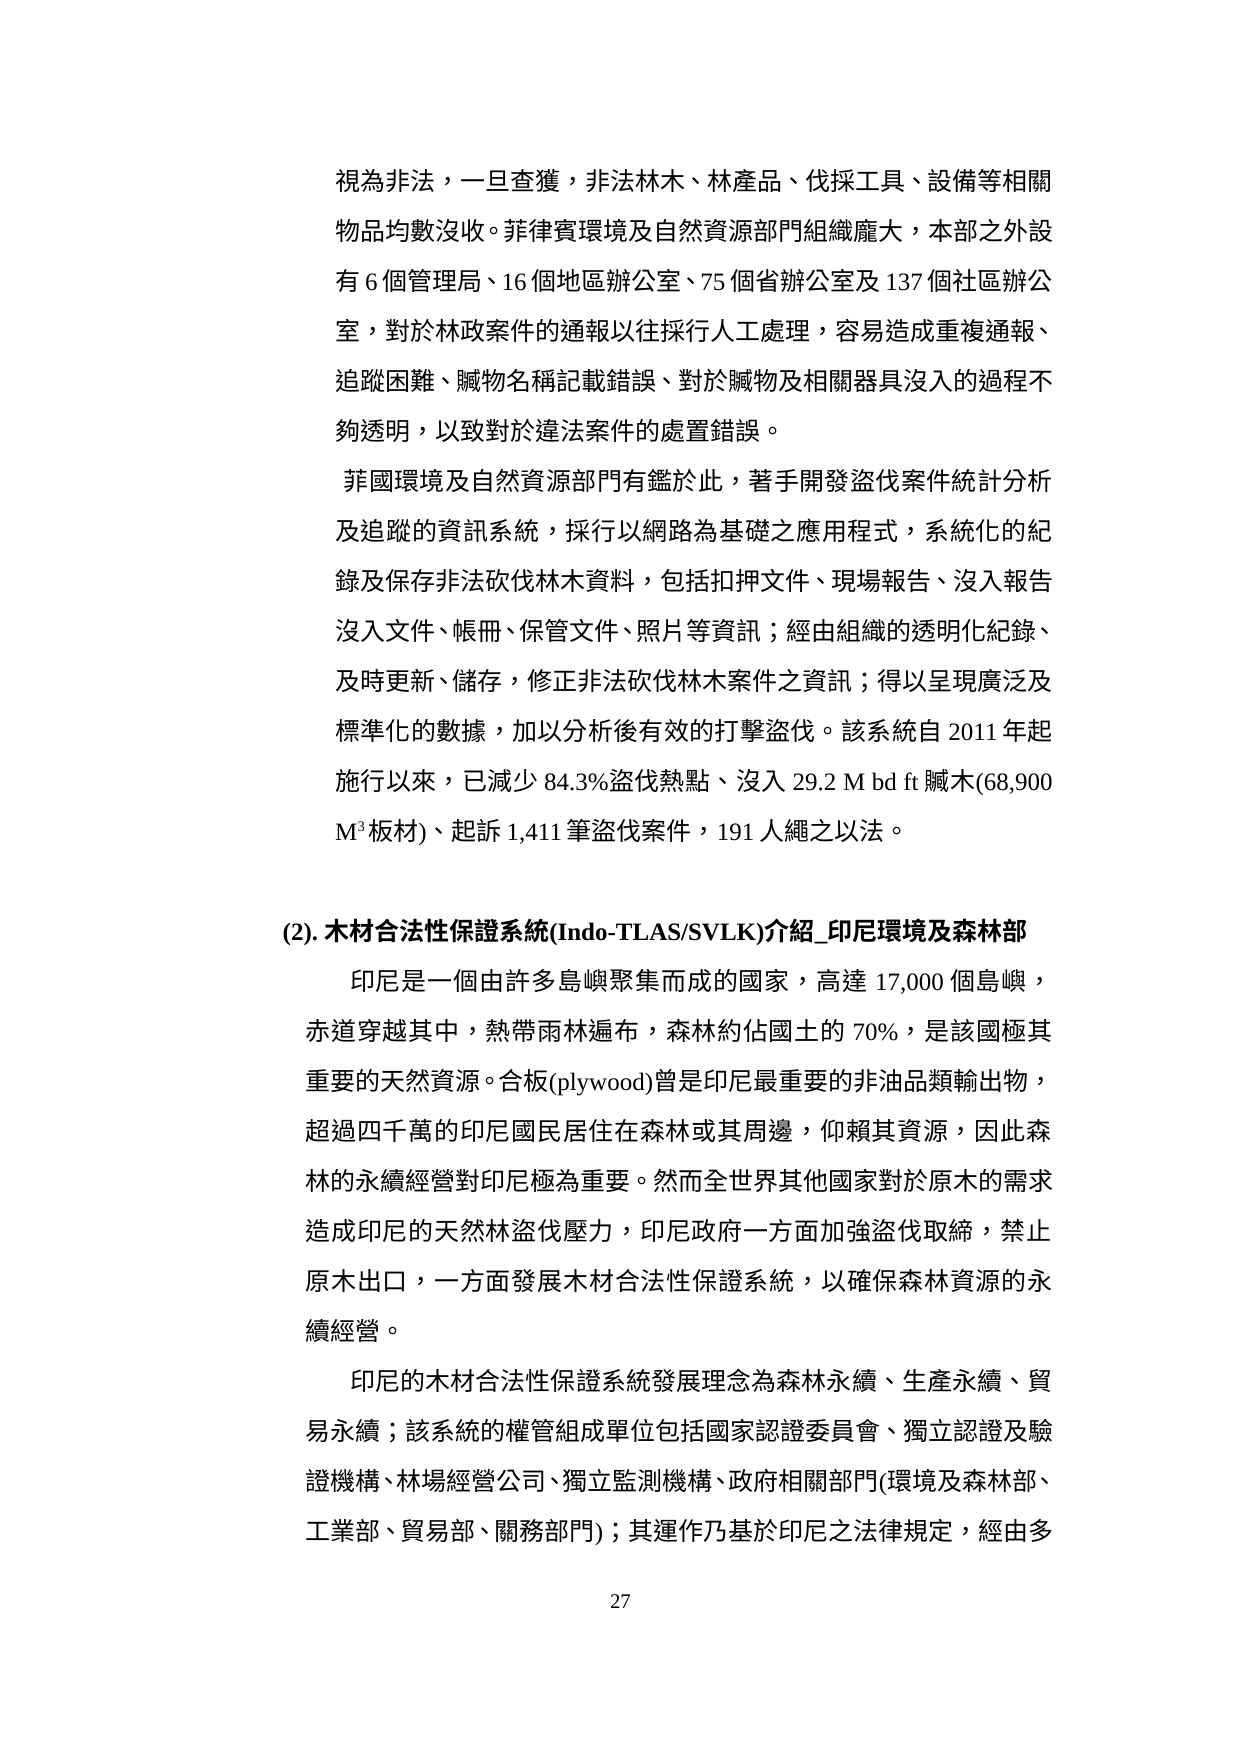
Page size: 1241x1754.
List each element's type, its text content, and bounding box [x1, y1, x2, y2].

text 印尼的木材合法性保證系統發展理念為森林永續、生產永續、貿易永續；該系統的權管組成單位包括國家認證委員會、獨立認證及驗證機構、林場經營公司、獨立監測機構、政府相關部門(環境及森林部、工業部、貿易部、關務部門)；其運作乃基於印尼之法律規定，經由多元的森林持有人協商程序，由森林持有人經營實行或託管，森林持有人須高度致力於維護森林資源。印尼的木材合法性保證系統的施行範圍相當完整，上至森林的育成經營管理、伐採運送，下至製材加工、貿易出口，每一環節均受到木材合法性保證系統的檢測，其優點為提升林業監管、合乎消費者對於永續森林內合法收穫、運銷及貿易之需求。 [306, 1350, 1053, 1550]
text 菲國環境及自然資源部門有鑑於此，著手開發盜伐案件統計分析及追蹤的資訊系統，採行以網路為基礎之應用程式，系統化的紀錄及保存非法砍伐林木資料，包括扣押文件、現場報告、沒入報告、沒入文件、帳冊、保管文件、照片等資訊；經由組織的透明化紀錄、及時更新、儲存，修正非法砍伐林木案件之資訊；得以呈現廣泛及標準化的數據，加以分析後有效的打擊盜伐。該系統自2011年起施行以來，已減少84.3%盜伐熱點、沒入29.2 M bd ft贓木(68,900 M3 板材)、起訴1,411筆盜伐案件，191人繩之以法。 [291, 450, 1053, 850]
text (2). 木材合法性保證系統(Indo-TLAS/SVLK)介紹_印尼環境及森林部 [276, 900, 1053, 950]
text 在菲律賓，所有的林木伐採或林產物採取均須取得許可，否則即視為非法，一旦查獲，非法林木、林產品、伐採工具、設備等相關物品均數沒收。菲律賓環境及自然資源部門組織龐大，本部之外設有6個管理局、16個地區辦公室、75個省辦公室及137個社區辦公室，對於林政案件的通報以往採行人工處理，容易造成重複通報、追蹤困難、贓物名稱記載錯誤、對於贓物及相關器具沒入的過程不夠透明，以致對於違法案件的處置錯誤。 [291, 150, 1053, 450]
text 印尼是一個由許多島嶼聚集而成的國家，高達17,000個島嶼，赤道穿越其中，熱帶雨林遍布，森林約佔國土的70%，是該國極其重要的天然資源。合板(plywood)曾是印尼最重要的非油品類輸出物，超過四千萬的印尼國民居住在森林或其周邊，仰賴其資源，因此森林的永續經營對印尼極為重要。然而全世界其他國家對於原木的需求造成印尼的天然林盜伐壓力，印尼政府一方面加強盜伐取締，禁止原木出口，一方面發展木材合法性保證系統，以確保森林資源的永續經營。 [306, 950, 1053, 1350]
